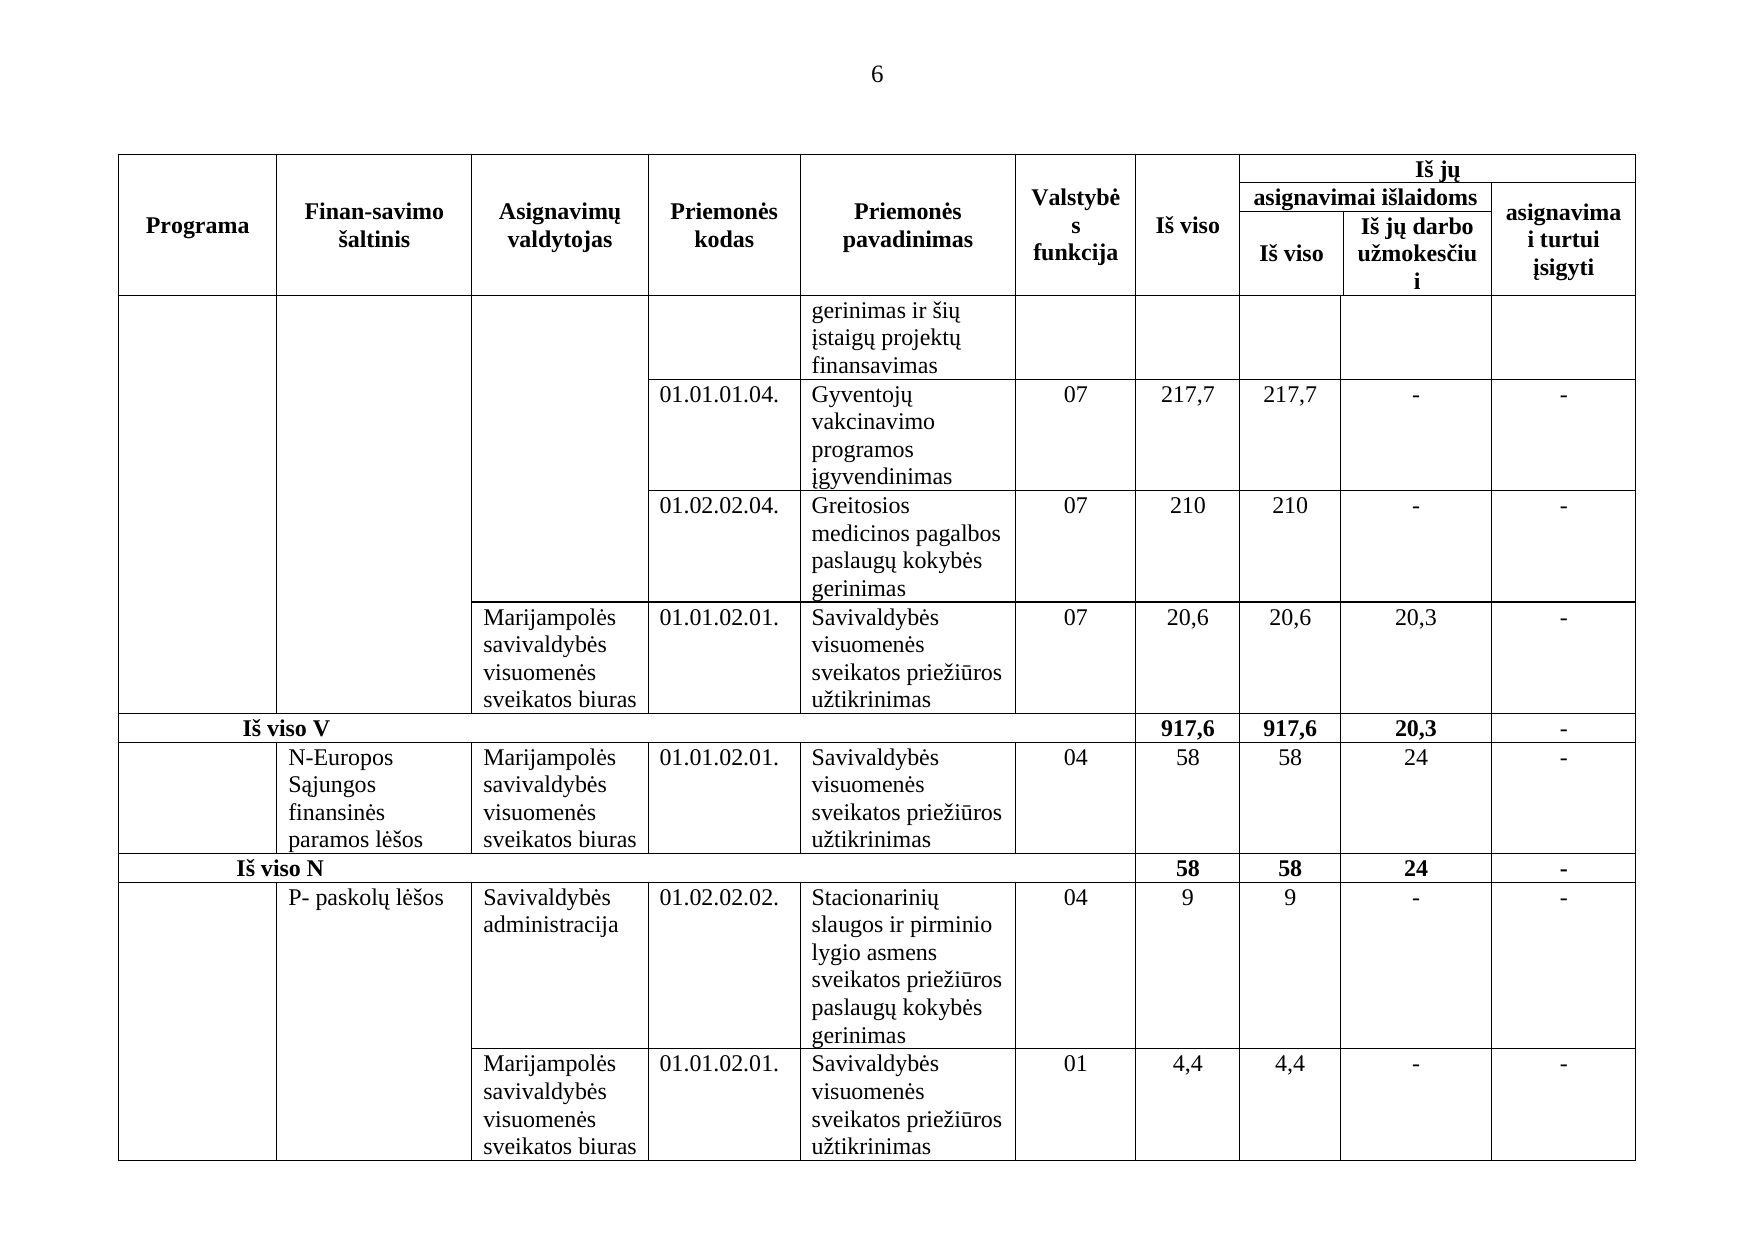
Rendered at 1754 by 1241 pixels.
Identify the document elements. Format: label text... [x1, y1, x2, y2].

table_cell 58 [1136, 743, 1239, 853]
table_cell 01.02.02.02. [649, 883, 800, 1048]
table_cell [277, 296, 471, 713]
table_cell - [1341, 296, 1491, 378]
table_cell Stacionarinių slaugos ir pirminio lygio asmens sveikatos priežiūros paslaugų kokybės gerinimas [801, 883, 1015, 1048]
table_cell Marijampolės savivaldybės visuomenės sveikatos biuras [472, 743, 648, 853]
table_cell 9 [1240, 883, 1340, 1048]
table_cell [1016, 296, 1135, 378]
table_cell asignavimai turtui įsigyti [1492, 183, 1635, 295]
table_cell P- paskolų lėšos [277, 883, 471, 1160]
table_header Priemonės pavadinimas [801, 155, 1015, 295]
table_cell Iš viso [1240, 212, 1343, 295]
table_cell Savivaldybės administracija [472, 883, 648, 1048]
table_cell 01.01.01.04. [649, 380, 800, 490]
table_cell 20,6 [1240, 603, 1340, 713]
table_cell gerinimas ir šių įstaigų projektų finansavimas [801, 296, 1015, 378]
table_header Finan-savimo šaltinis [277, 155, 471, 295]
table_cell 07 [1016, 380, 1135, 490]
table_cell 58 [1240, 854, 1340, 882]
table_header Asignavimų valdytojas [472, 155, 648, 295]
table_cell - [1492, 380, 1635, 490]
table_cell [119, 296, 276, 713]
table_cell 58 [1136, 854, 1239, 882]
table_cell - [1492, 714, 1635, 742]
table_cell 217,7 [1136, 380, 1239, 490]
table_cell 917,6 [1240, 714, 1340, 742]
table_header Iš viso [1136, 155, 1239, 295]
table_cell [119, 743, 276, 853]
table_cell Savivaldybės visuomenės sveikatos priežiūros užtikrinimas [801, 603, 1015, 713]
table_cell - [1341, 491, 1491, 601]
table_cell 9 [1136, 883, 1239, 1048]
table_cell 01.01.02.01. [649, 743, 800, 853]
table_cell Iš viso V [119, 714, 1135, 742]
table_cell Gyventojų vakcinavimo programos įgyvendinimas [801, 380, 1015, 490]
table_cell 217,7 [1240, 380, 1340, 490]
table_cell [472, 296, 648, 490]
table_cell Savivaldybės visuomenės sveikatos priežiūros užtikrinimas [801, 1049, 1015, 1160]
table_header Valstybės funkcija [1016, 155, 1135, 295]
table_cell 01.02.02.04. [649, 491, 800, 601]
table_cell Iš viso N [119, 854, 1135, 882]
table_cell [1136, 296, 1239, 378]
table_cell 58 [1240, 743, 1340, 853]
table_cell Marijampolės savivaldybės visuomenės sveikatos biuras [472, 1049, 648, 1160]
table_cell Savivaldybės visuomenės sveikatos priežiūros užtikrinimas [801, 743, 1015, 853]
table_cell 24 [1341, 854, 1491, 882]
table_cell [649, 296, 800, 378]
table_cell Marijampolės savivaldybės visuomenės sveikatos biuras [472, 603, 648, 713]
table_cell 04 [1016, 883, 1135, 1048]
table_cell asignavimai išlaidoms [1240, 183, 1491, 211]
table_cell 4,4 [1240, 1049, 1340, 1160]
table_cell - [1492, 854, 1635, 882]
table_cell - [1341, 380, 1491, 490]
table_cell - [1492, 296, 1635, 378]
table_cell 917,6 [1136, 714, 1239, 742]
table_cell 01 [1016, 1049, 1135, 1160]
table_cell 20,3 [1341, 603, 1491, 713]
table_header Priemonės kodas [649, 155, 800, 295]
table_cell - [1492, 1049, 1635, 1160]
table_header Iš jų [1240, 155, 1635, 182]
table_cell - [1492, 603, 1635, 713]
table_cell 20,6 [1136, 603, 1239, 713]
table_cell - [1492, 491, 1635, 601]
table_cell 04 [1016, 743, 1135, 853]
table_cell 4,4 [1136, 1049, 1239, 1160]
table_cell 01.01.02.01. [649, 603, 800, 713]
table_cell - [1492, 743, 1635, 853]
table_cell Greitosios medicinos pagalbos paslaugų kokybės gerinimas [801, 491, 1015, 601]
table_header Programa [119, 155, 276, 295]
table_cell 07 [1016, 603, 1135, 713]
table_cell [1240, 296, 1340, 378]
table_cell - [1492, 883, 1635, 1048]
table_cell 01.01.02.01. [649, 1049, 800, 1160]
table_cell [119, 883, 276, 1160]
table_cell Iš jų darbo užmokesčiui [1344, 212, 1491, 295]
table_cell 24 [1341, 743, 1491, 853]
table_cell 210 [1136, 491, 1239, 601]
table_cell 210 [1240, 491, 1340, 601]
table_cell 07 [1016, 491, 1135, 601]
table_cell [472, 490, 648, 601]
table_cell N-Europos Sąjungos finansinės paramos lėšos [277, 743, 471, 853]
table_cell - [1341, 883, 1491, 1048]
table_cell - [1341, 1049, 1491, 1160]
table_cell 20,3 [1341, 714, 1491, 742]
